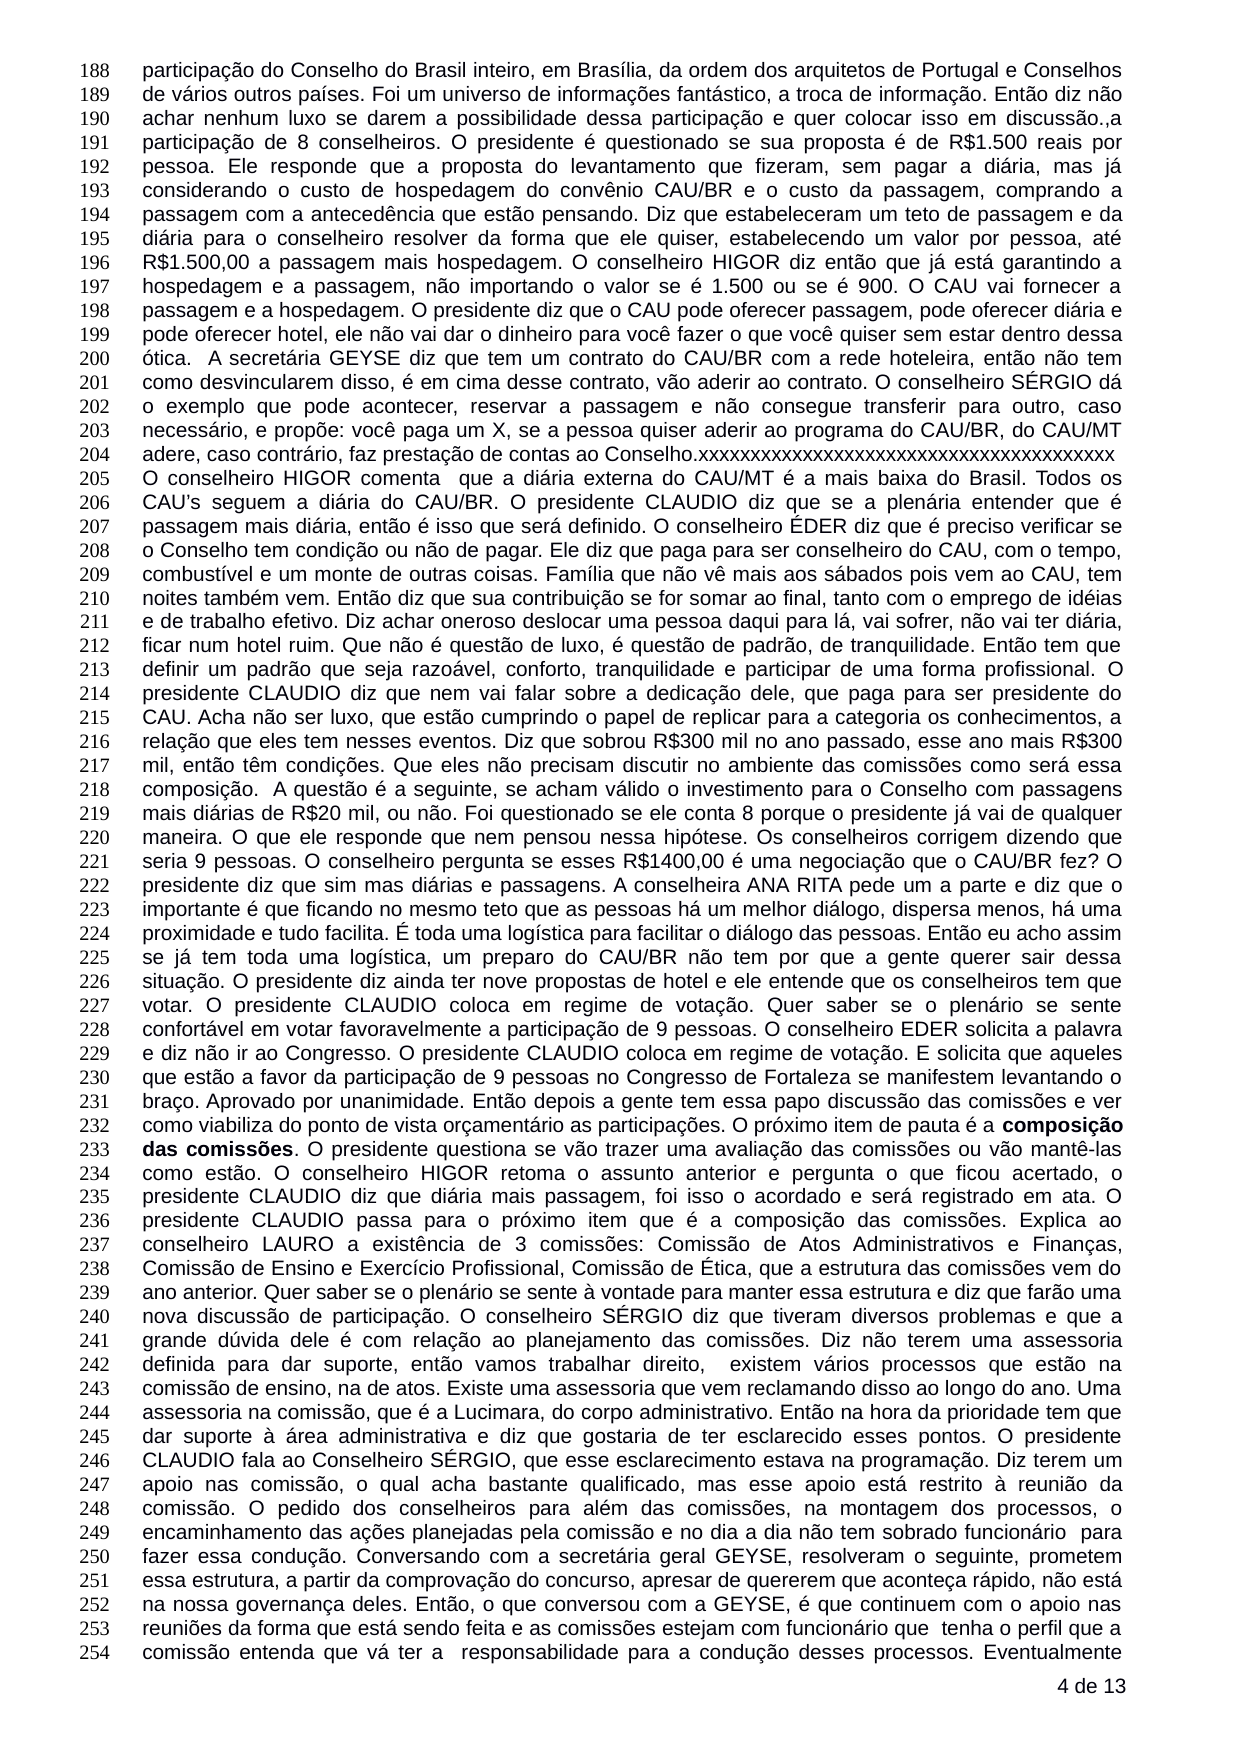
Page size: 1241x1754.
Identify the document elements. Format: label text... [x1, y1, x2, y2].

text participação do Conselho do Brasil inteiro, em Brasília, da ordem dos arquitetos de Portugal e Conselhos de vários outros países. Foi um universo de informações fantástico, a troca de informação. Então diz não achar nenhum luxo se darem a possibilidade dessa participação e quer colocar isso em discussão.,a participação de 8 conselheiros. O presidente é questionado se sua proposta é de R$1.500 reais por pessoa. Ele responde que a proposta do levantamento que fizeram, sem pagar a diária, mas já considerando o custo de hospedagem do convênio CAU/BR e o custo da passagem, comprando a passagem com a antecedência que estão pensando. Diz que estabeleceram um teto de passagem e da diária para o conselheiro resolver da forma que ele quiser, estabelecendo um valor por pessoa, até R$1.500,00 a passagem mais hospedagem. O conselheiro HIGOR diz então que já está garantindo a hospedagem e a passagem, não importando o valor se é 1.500 ou se é 900. O CAU vai fornecer a passagem e a hospedagem. O presidente diz que o CAU pode oferecer passagem, pode oferecer diária e pode oferecer hotel, ele não vai dar o dinheiro para você fazer o que você quiser sem estar dentro dessa ótica. A secretária GEYSE diz que tem um contrato do CAU/BR com a rede hoteleira, então não tem como desvincularem disso, é em cima desse contrato, vão aderir ao contrato. O conselheiro SÉRGIO dá o exemplo que pode acontecer, reservar a passagem e não consegue transferir para outro, caso necessário, e propõe: você paga um X, se a pessoa quiser aderir ao programa do CAU/BR, do CAU/MT adere, caso contrário, faz prestação de contas ao Conselho.xxxxxxxxxxxxxxxxxxxxxxxxxxxxxxxxxxxxxxxx [142, 58, 1123, 466]
text O conselheiro HIGOR comenta que a diária externa do CAU/MT é a mais baixa do Brasil. Todos os CAU’s seguem a diária do CAU/BR. O presidente CLAUDIO diz que se a plenária entender que é passagem mais diária, então é isso que será definido. O conselheiro ÉDER diz que é preciso verificar se o Conselho tem condição ou não de pagar. Ele diz que paga para ser conselheiro do CAU, com o tempo, combustível e um monte de outras coisas. Família que não vê mais aos sábados pois vem ao CAU, tem noites também vem. Então diz que sua contribuição se for somar ao final, tanto com o emprego de idéias e de trabalho efetivo. Diz achar oneroso deslocar uma pessoa daqui para lá, vai sofrer, não vai ter diária, ficar num hotel ruim. Que não é questão de luxo, é questão de padrão, de tranquilidade. Então tem que definir um padrão que seja razoável, conforto, tranquilidade e participar de uma forma profissional. O presidente CLAUDIO diz que nem vai falar sobre a dedicação dele, que paga para ser presidente do CAU. Acha não ser luxo, que estão cumprindo o papel de replicar para a categoria os conhecimentos, a relação que eles tem nesses eventos. Diz que sobrou R$300 mil no ano passado, esse ano mais R$300 mil, então têm condições. Que eles não precisam discutir no ambiente das comissões como será essa composição. A questão é a seguinte, se acham válido o investimento para o Conselho com passagens mais diárias de R$20 mil, ou não. Foi questionado se ele conta 8 porque o presidente já vai de qualquer maneira. O que ele responde que nem pensou nessa hipótese. Os conselheiros corrigem dizendo que seria 9 pessoas. O conselheiro pergunta se esses R$1400,00 é uma negociação que o CAU/BR fez? O presidente diz que sim mas diárias e passagens. A conselheira ANA RITA pede um a parte e diz que o importante é que ficando no mesmo teto que as pessoas há um melhor diálogo, dispersa menos, há uma proximidade e tudo facilita. É toda uma logística para facilitar o diálogo das pessoas. Então eu acho assim se já tem toda uma logística, um preparo do CAU/BR não tem por que a gente querer sair dessa situação. O presidente diz ainda ter nove propostas de hotel e ele entende que os conselheiros tem que votar. O presidente CLAUDIO coloca em regime de votação. Quer saber se o plenário se sente confortável em votar favoravelmente a participação de 9 pessoas. O conselheiro EDER solicita a palavra e diz não ir ao Congresso. O presidente CLAUDIO coloca em regime de votação. E solicita que aqueles que estão a favor da participação de 9 pessoas no Congresso de Fortaleza se manifestem levantando o braço. Aprovado por unanimidade. Então depois a gente tem essa papo discussão das comissões e ver como viabiliza do ponto de vista orçamentário as participações. O próximo item de pauta é a composição das comissões. O presidente questiona se vão trazer uma avaliação das comissões ou vão mantê-las como estão. O conselheiro HIGOR retoma o assunto anterior e pergunta o que ficou acertado, o presidente CLAUDIO diz que diária mais passagem, foi isso o acordado e será registrado em ata. O presidente CLAUDIO passa para o próximo item que é a composição das comissões. Explica ao conselheiro LAURO a existência de 3 comissões: Comissão de Atos Administrativos e Finanças, Comissão de Ensino e Exercício Profissional, Comissão de Ética, que a estrutura das comissões vem do ano anterior. Quer saber se o plenário se sente à vontade para manter essa estrutura e diz que farão uma nova discussão de participação. O conselheiro SÉRGIO diz que tiveram diversos problemas e que a grande dúvida dele é com relação ao planejamento das comissões. Diz não terem uma assessoria definida para dar suporte, então vamos trabalhar direito, existem vários processos que estão na comissão de ensino, na de atos. Existe uma assessoria que vem reclamando disso ao longo do ano. Uma assessoria na comissão, que é a Lucimara, do corpo administrativo. Então na hora da prioridade tem que dar suporte à área administrativa e diz que gostaria de ter esclarecido esses pontos. O presidente CLAUDIO fala ao Conselheiro SÉRGIO, que esse esclarecimento estava na programação. Diz terem um apoio nas comissão, o qual acha bastante qualificado, mas esse apoio está restrito à reunião da comissão. O pedido dos conselheiros para além das comissões, na montagem dos processos, o encaminhamento das ações planejadas pela comissão e no dia a dia não tem sobrado funcionário para fazer essa condução. Conversando com a secretária geral GEYSE, resolveram o seguinte, prometem essa estrutura, a partir da comprovação do concurso, apresar de quererem que aconteça rápido, não está na nossa governança deles. Então, o que conversou com a GEYSE, é que continuem com o apoio nas reuniões da forma que está sendo feita e as comissões estejam com funcionário que tenha o perfil que a comissão entenda que vá ter a responsabilidade para a condução desses processos. Eventualmente [142, 466, 1123, 1663]
